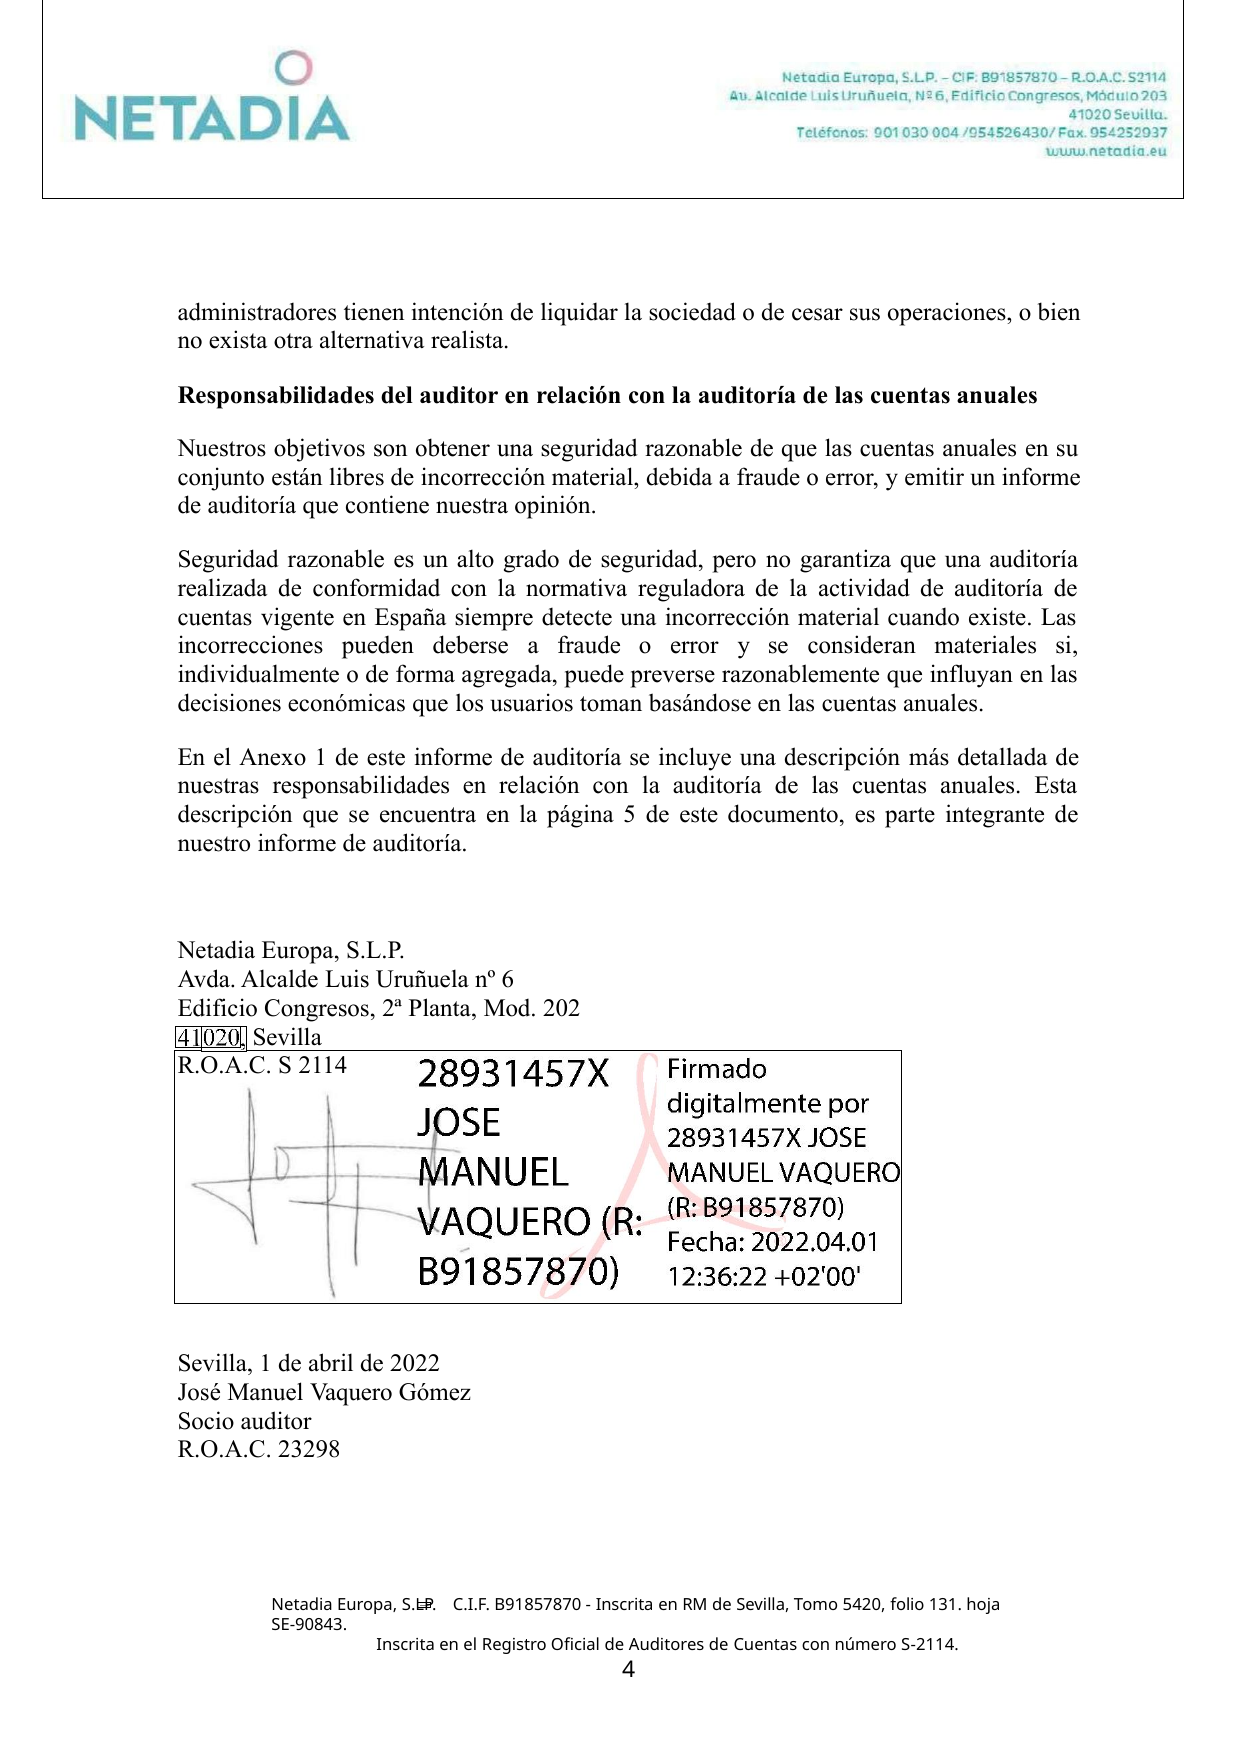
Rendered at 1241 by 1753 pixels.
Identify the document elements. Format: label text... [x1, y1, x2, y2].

text de auditoría que contiene nuestra opinión. [177, 492, 1102, 519]
text no exista otra alternativa realista. [177, 327, 1102, 354]
picture [43, 0, 1183, 198]
text cuentas vigente en España siempre detecte una incorrección material cuando existe. Las [177, 603, 1102, 631]
text individualmente o de forma agregada, puede preverse razonablemente que influyan en las [177, 661, 1102, 688]
text Responsabilidades del auditor en relación con la auditoría de las cuentas anuales [177, 381, 1062, 409]
text conjunto están libres de incorrección material, debida a fraude o error, y emitir un informe [177, 463, 1102, 491]
text 4 [622, 1655, 658, 1683]
text Avda. Alcalde Luis Uruñuela nº 6 [177, 965, 606, 993]
text R.O.A.C. 23298 [177, 1436, 366, 1463]
text Sevilla, 1 de abril de 2022 [177, 1349, 499, 1377]
text R.O.A.C. S 2114 [177, 1052, 373, 1079]
text decisiones económicas que los usuarios toman basándose en las cuentas anuales. [177, 689, 1102, 717]
text Netadia Europa, S.LP. C.I.F. B91857870 - Inscrita en RM de Sevilla, Tomo 5420, folio 131. hoja SE-90843. [271, 1594, 1009, 1634]
text Edificio Congresos, 2ª Planta, Mod. 202 [177, 994, 606, 1022]
text nuestras responsabilidades en relación con la auditoría de las cuentas anuales. Esta [177, 772, 1103, 799]
text descripción que se encuentra en la página 5 de este documento, es parte integrante de [177, 801, 1103, 828]
picture [176, 1027, 201, 1047]
text Seguridad razonable es un alto grado de seguridad, pero no garantiza que una auditoría [177, 546, 1102, 573]
picture [175, 1051, 901, 1303]
picture [202, 1027, 246, 1051]
picture [202, 1027, 240, 1047]
text Inscrita en el Registro Oficial de Auditores de Cuentas con número S-2114. [376, 1634, 1009, 1655]
text En el Anexo 1 de este informe de auditoría se incluye una descripción más detallada de [177, 743, 1103, 771]
text Netadia Europa, S.L.P. [177, 937, 606, 964]
text Sevilla [252, 1023, 606, 1051]
text realizada de conformidad con la normativa reguladora de la actividad de auditoría de [177, 574, 1102, 602]
text José Manuel Vaquero Gómez [177, 1378, 499, 1406]
text Socio auditor [177, 1407, 499, 1435]
text Nuestros objetivos son obtener una seguridad razonable de que las cuentas anuales en su [177, 434, 1102, 462]
text administradores tienen intención de liquidar la sociedad o de cesar sus operaciones, o bien [177, 298, 1102, 326]
text incorrecciones pueden deberse a fraude o error y se consideran materiales si, [177, 632, 1102, 659]
text nuestro informe de auditoría. [177, 829, 1103, 857]
